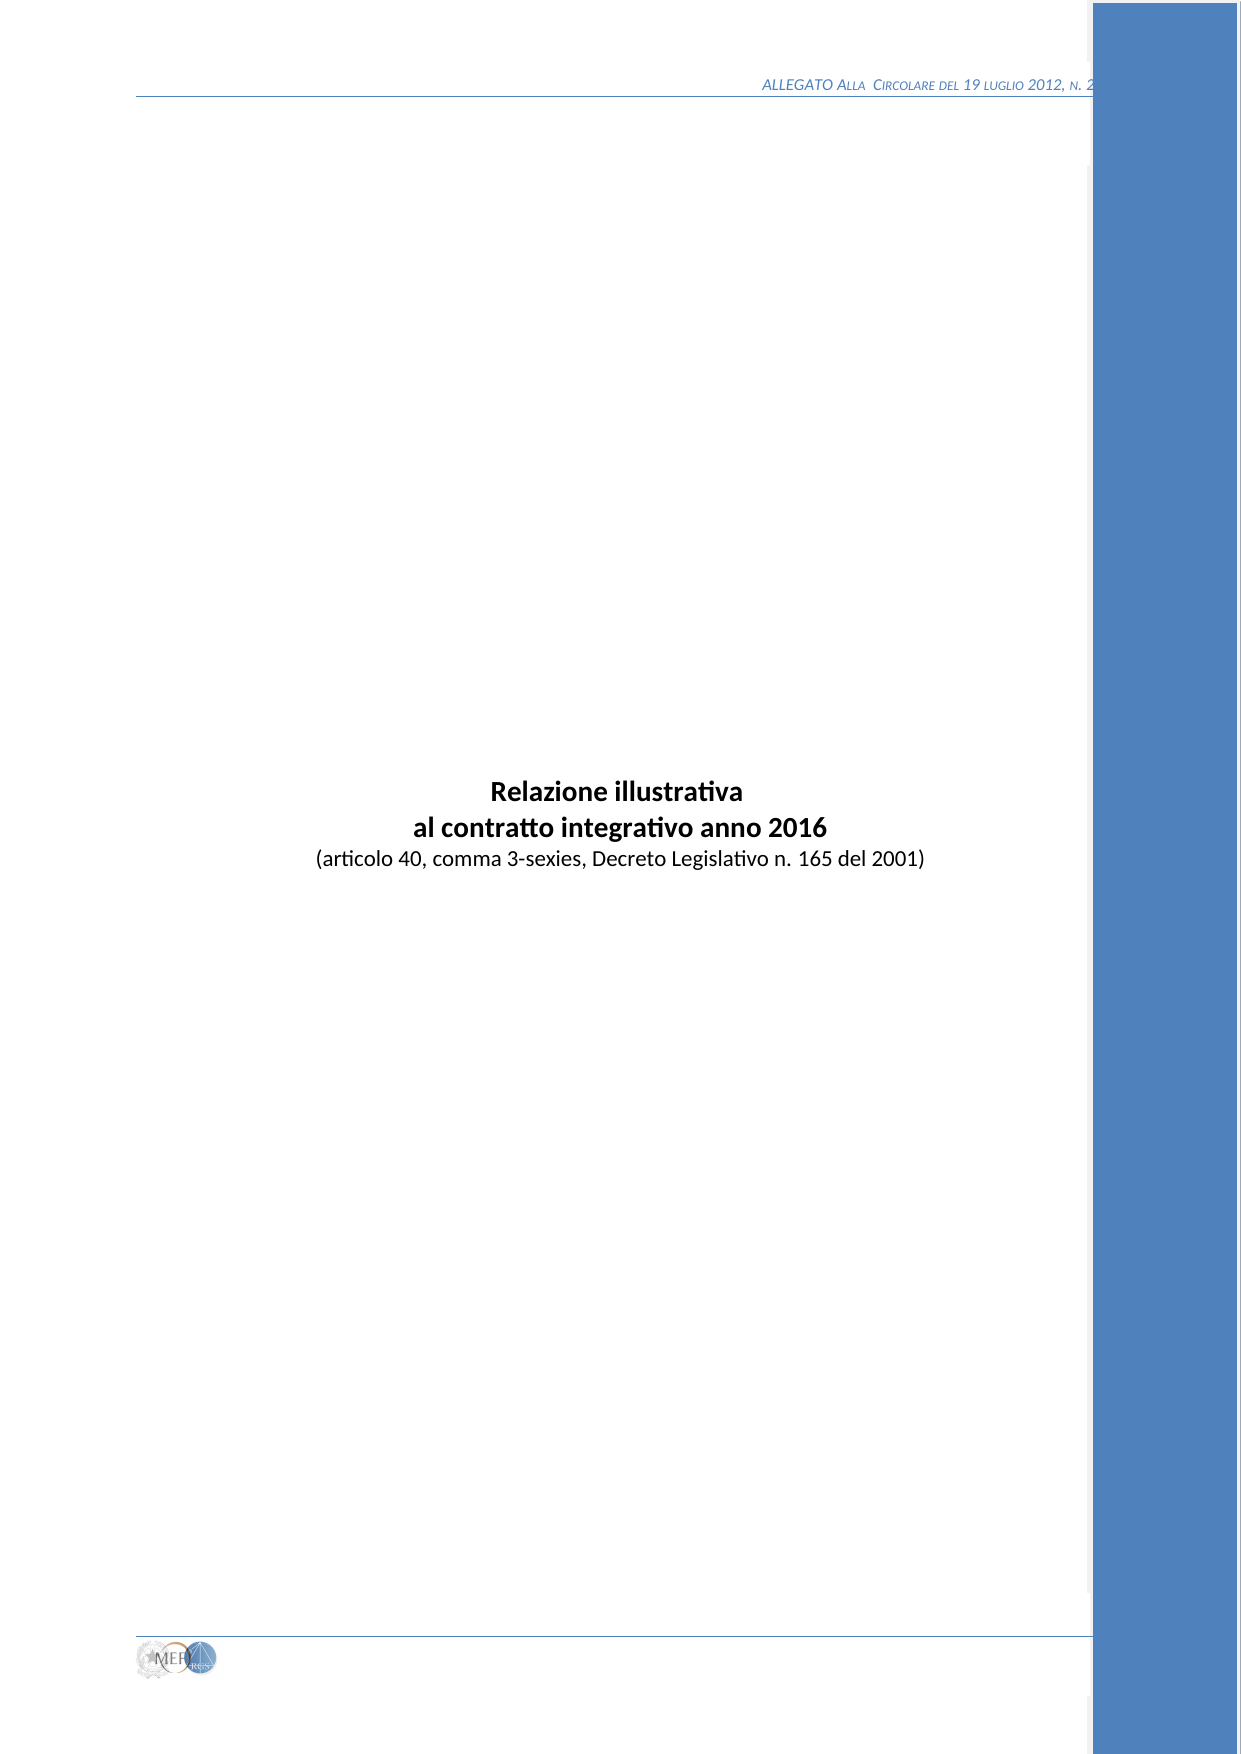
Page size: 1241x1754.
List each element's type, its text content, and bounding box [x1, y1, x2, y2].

text Relazione illustrativa al contratto integrativo anno 2016 (articolo 40, comma 3-sexies, Decreto Legislativo n. 165 del 2001) [136, 773, 1087, 873]
